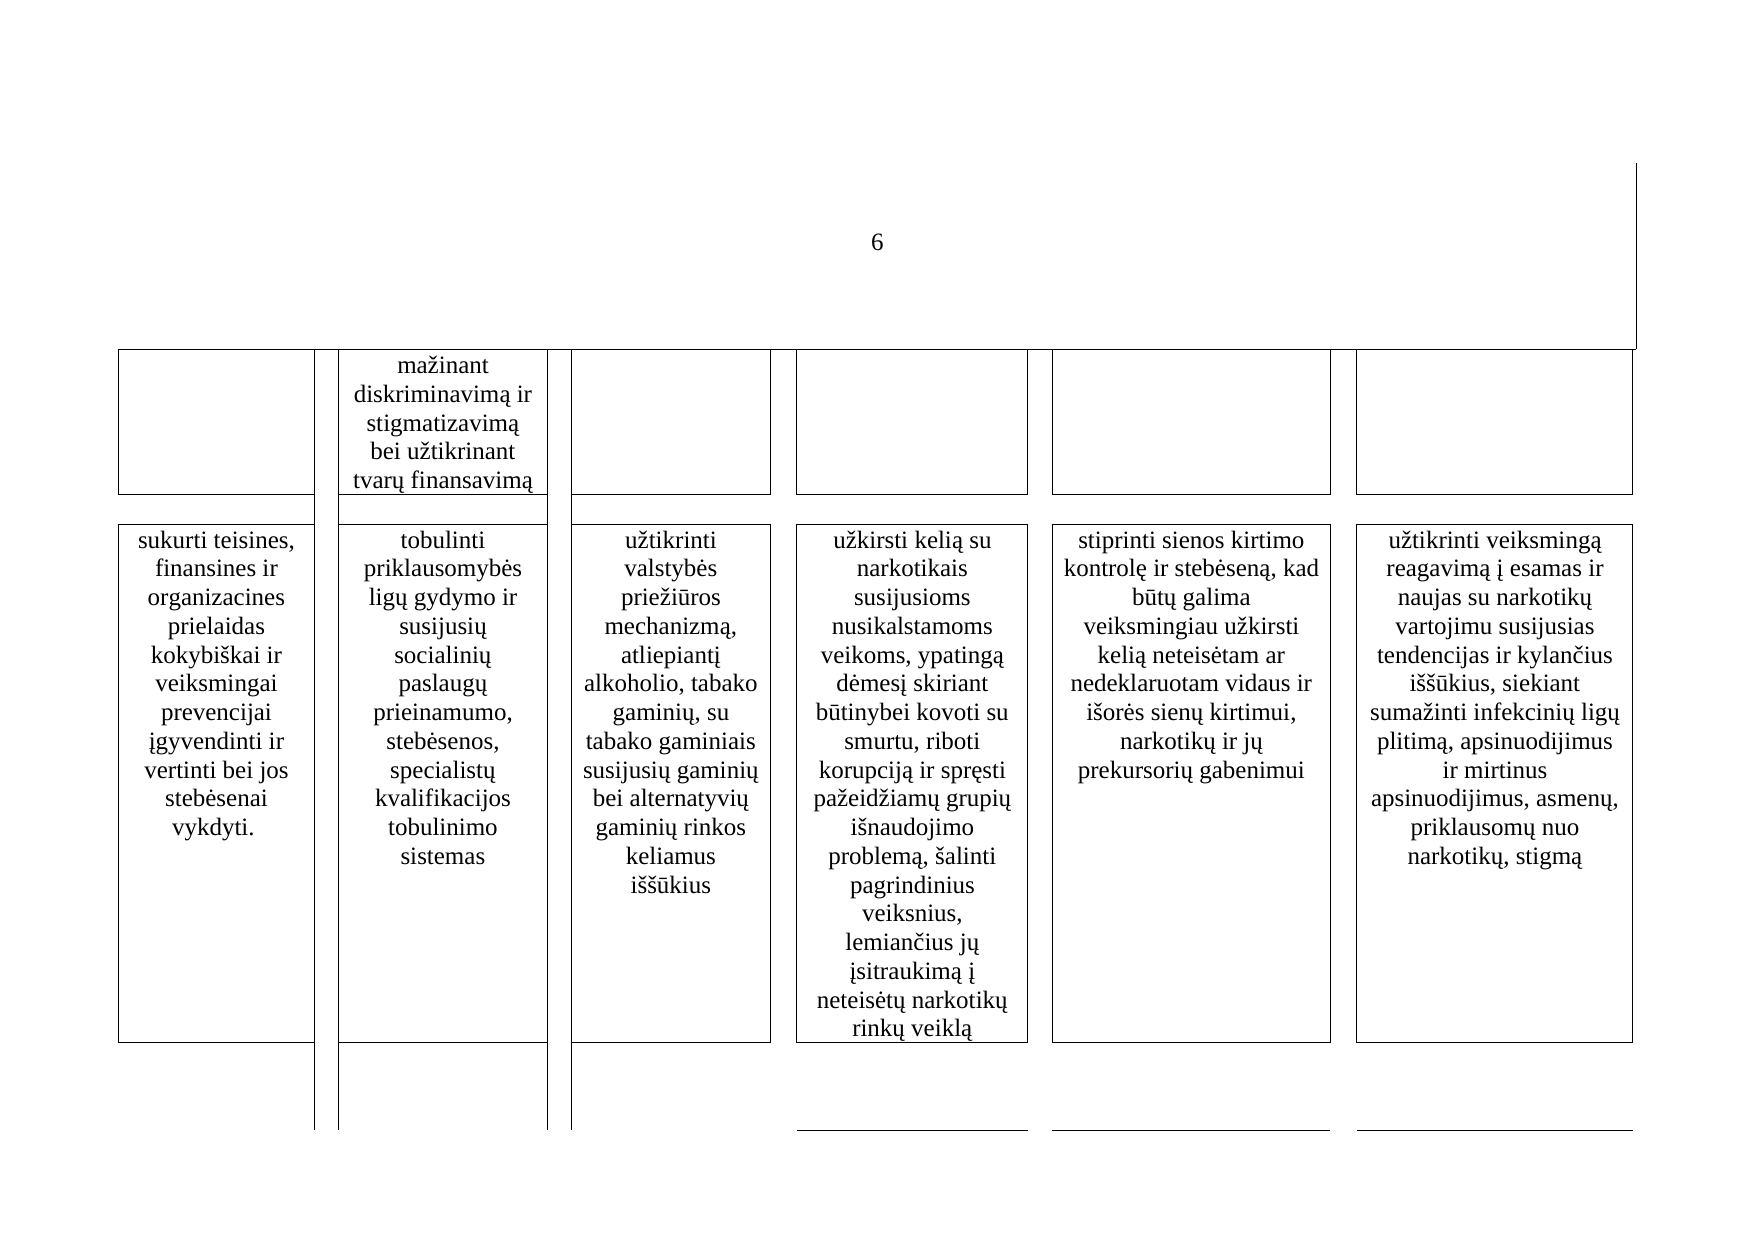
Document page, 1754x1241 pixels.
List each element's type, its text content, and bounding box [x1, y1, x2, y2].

table_cell [315, 349, 338, 1129]
table_cell [1052, 495, 1330, 524]
table_cell [797, 495, 1028, 524]
table_cell mažinant diskriminavimą ir stigmatizavimą bei užtikrinant tvarų finansavimą [339, 350, 547, 494]
table_cell [1331, 349, 1356, 494]
table_cell [339, 495, 547, 524]
table_cell [1357, 495, 1633, 524]
table_cell užtikrinti valstybės priežiūros mechanizmą, atliepiantį alkoholio, tabako gaminių, su tabako gaminiais susijusių gaminių bei alternatyvių gaminių rinkos keliamus iššūkius [572, 525, 770, 1042]
table_cell [1028, 494, 1052, 524]
table_cell [572, 350, 770, 494]
table_cell [1028, 349, 1052, 494]
table_cell [1028, 524, 1052, 1042]
table_cell [548, 349, 571, 1129]
table_cell [1331, 524, 1356, 1042]
table_cell [771, 349, 796, 494]
table_cell [770, 1042, 797, 1129]
table_cell [771, 524, 796, 1042]
table_cell [770, 494, 797, 524]
table_cell užkirsti kelią su narkotikais susijusioms nusikalstamoms veikoms, ypatingą dėmesį skiriant būtinybei kovoti su smurtu, riboti korupciją ir spręsti pažeidžiamų grupių išnaudojimo problemą, šalinti pagrindinius veiksnius, lemiančius jų įsitraukimą į neteisėtų narkotikų rinkų veiklą [797, 525, 1027, 1042]
table_cell [797, 350, 1027, 494]
table_cell [797, 1043, 1028, 1129]
table_cell [1053, 350, 1330, 494]
table_cell [1028, 1042, 1052, 1129]
table_cell tobulinti priklausomybės ligų gydymo ir susijusių socialinių paslaugų prieinamumo, stebėsenos, specialistų kvalifikacijos tobulinimo sistemas [339, 525, 547, 1042]
table_cell sukurti teisines, finansines ir organizacines prielaidas kokybiškai ir veiksmingai prevencijai įgyvendinti ir vertinti bei jos stebėsenai vykdyti. [119, 525, 314, 1042]
table_cell [118, 1043, 314, 1129]
table_cell [1330, 1042, 1357, 1129]
table_cell [1357, 350, 1632, 494]
table_cell [572, 495, 770, 524]
table_cell [1330, 494, 1357, 524]
table_cell [572, 1043, 770, 1129]
table_cell [118, 495, 314, 524]
table_cell stiprinti sienos kirtimo kontrolę ir stebėseną, kad būtų galima veiksmingiau užkirsti kelią neteisėtam ar nedeklaruotam vidaus ir išorės sienų kirtimui, narkotikų ir jų prekursorių gabenimui [1053, 525, 1330, 1042]
table_cell [1052, 1043, 1330, 1129]
table_cell užtikrinti veiksmingą reagavimą į esamas ir naujas su narkotikų vartojimu susijusias tendencijas ir kylančius iššūkius, siekiant sumažinti infekcinių ligų plitimą, apsinuodijimus ir mirtinus apsinuodijimus, asmenų, priklausomų nuo narkotikų, stigmą [1357, 525, 1632, 1042]
table_cell [339, 1043, 547, 1129]
table_cell [1357, 1043, 1633, 1129]
table_cell [119, 350, 314, 494]
